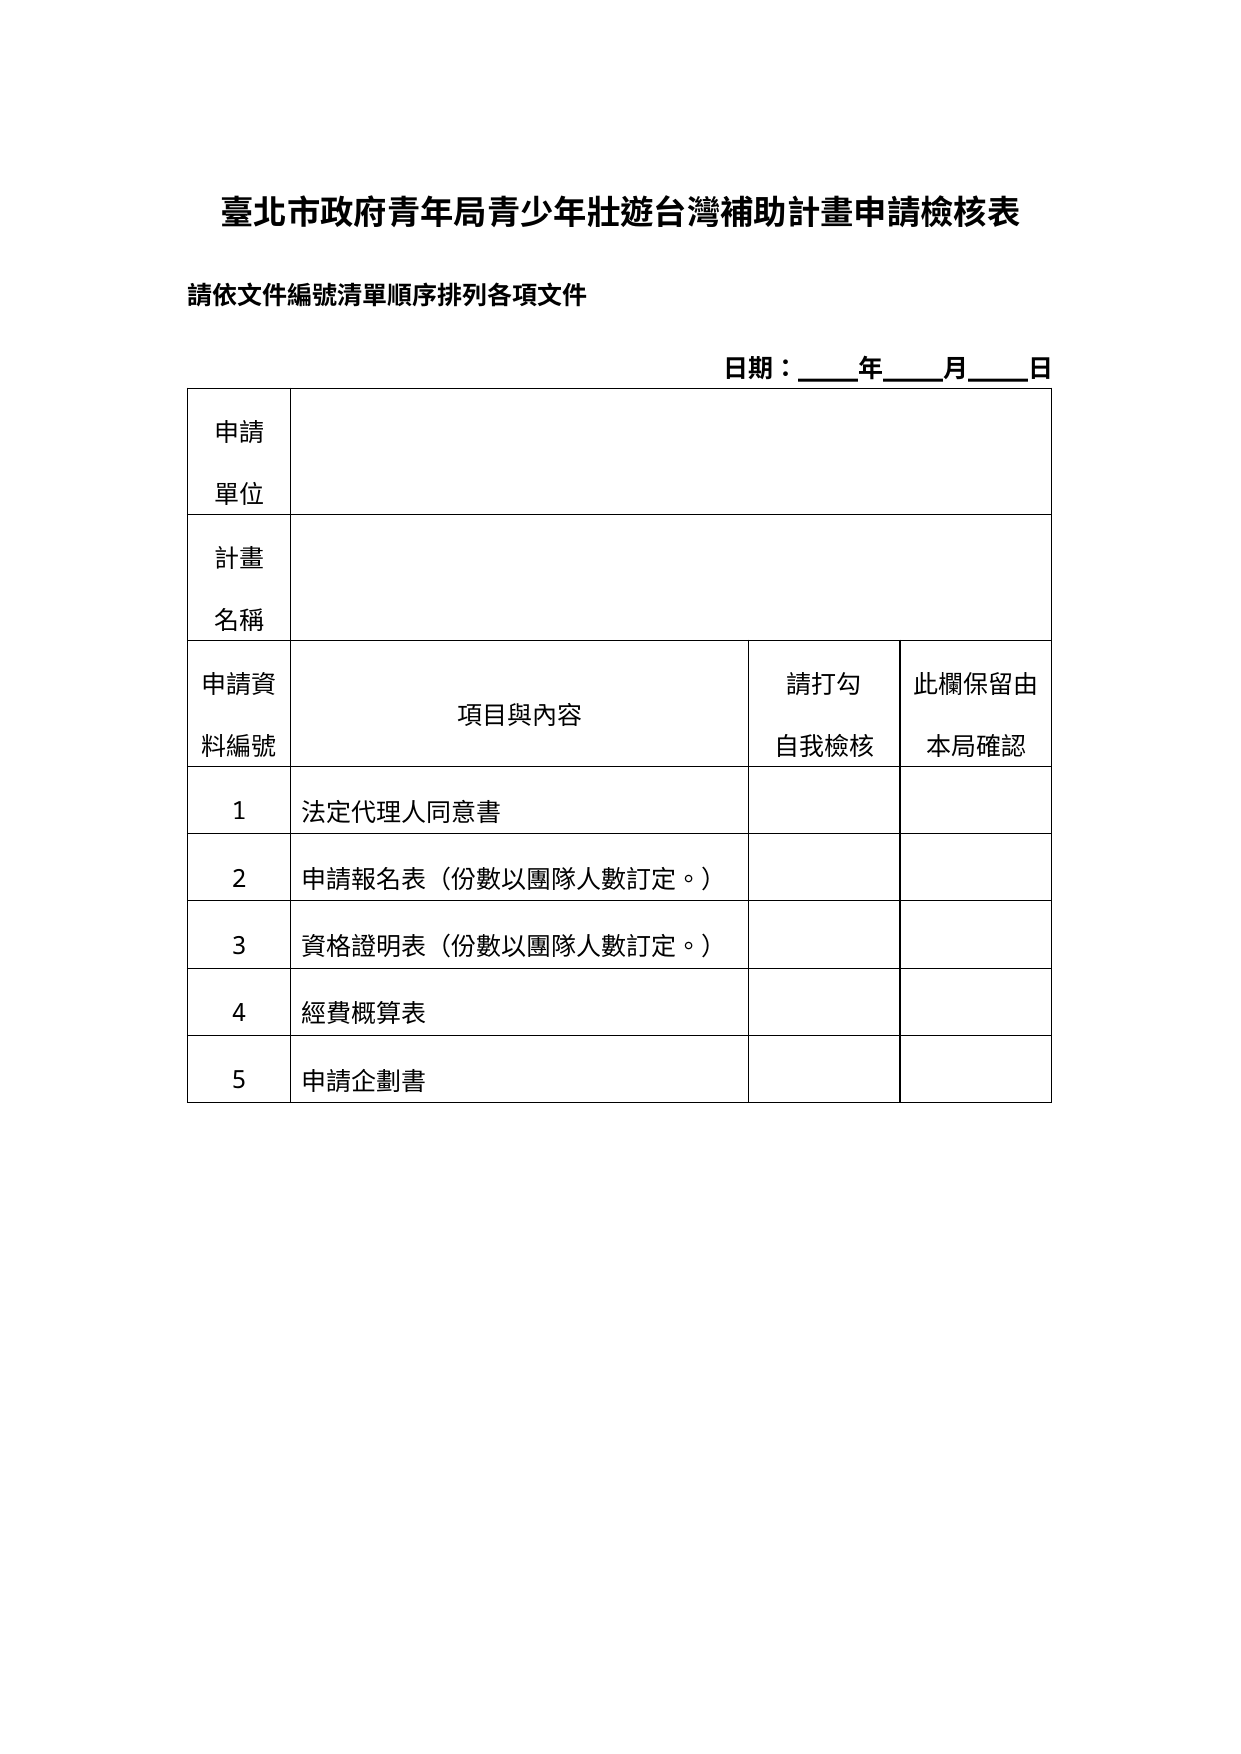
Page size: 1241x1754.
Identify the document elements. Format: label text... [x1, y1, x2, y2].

text 請依文件編號清單順序排列各項文件 [187, 252, 1053, 314]
table_cell 3 [188, 901, 290, 967]
table_header [291, 389, 1051, 513]
text 臺北市政府青年局青少年壯遊台灣補助計畫申請檢核表 [187, 169, 1053, 231]
table_cell [901, 834, 1051, 900]
table_cell [749, 767, 899, 833]
table_cell 計畫 名稱 [188, 515, 290, 639]
text 日期：____年____月____日 [187, 325, 1053, 387]
table_cell 資格證明表（份數以團隊人數訂定。） [291, 901, 748, 967]
table_cell 申請報名表（份數以團隊人數訂定。） [291, 834, 748, 900]
table_cell [749, 901, 899, 967]
table_cell 法定代理人同意書 [291, 767, 748, 833]
table_cell 4 [188, 969, 290, 1035]
table_cell 經費概算表 [291, 969, 748, 1035]
table_cell [749, 834, 899, 900]
table_cell 此欄保留由本局確認 [901, 641, 1051, 766]
table_cell 項目與內容 [291, 641, 748, 766]
table_cell 2 [188, 834, 290, 900]
table_cell 申請資料編號 [188, 641, 290, 766]
table_cell [901, 1036, 1051, 1102]
table_cell [291, 515, 1051, 639]
table_cell 5 [188, 1036, 290, 1102]
table_cell 1 [188, 767, 290, 833]
table_cell [901, 767, 1051, 833]
table_cell [901, 969, 1051, 1035]
table_header 申請 單位 [188, 389, 290, 513]
table_cell [749, 1036, 899, 1102]
table_cell 請打勾 自我檢核 [749, 641, 899, 766]
table_cell [901, 901, 1051, 967]
table_cell [749, 969, 899, 1035]
table_cell 申請企劃書 [291, 1036, 748, 1102]
